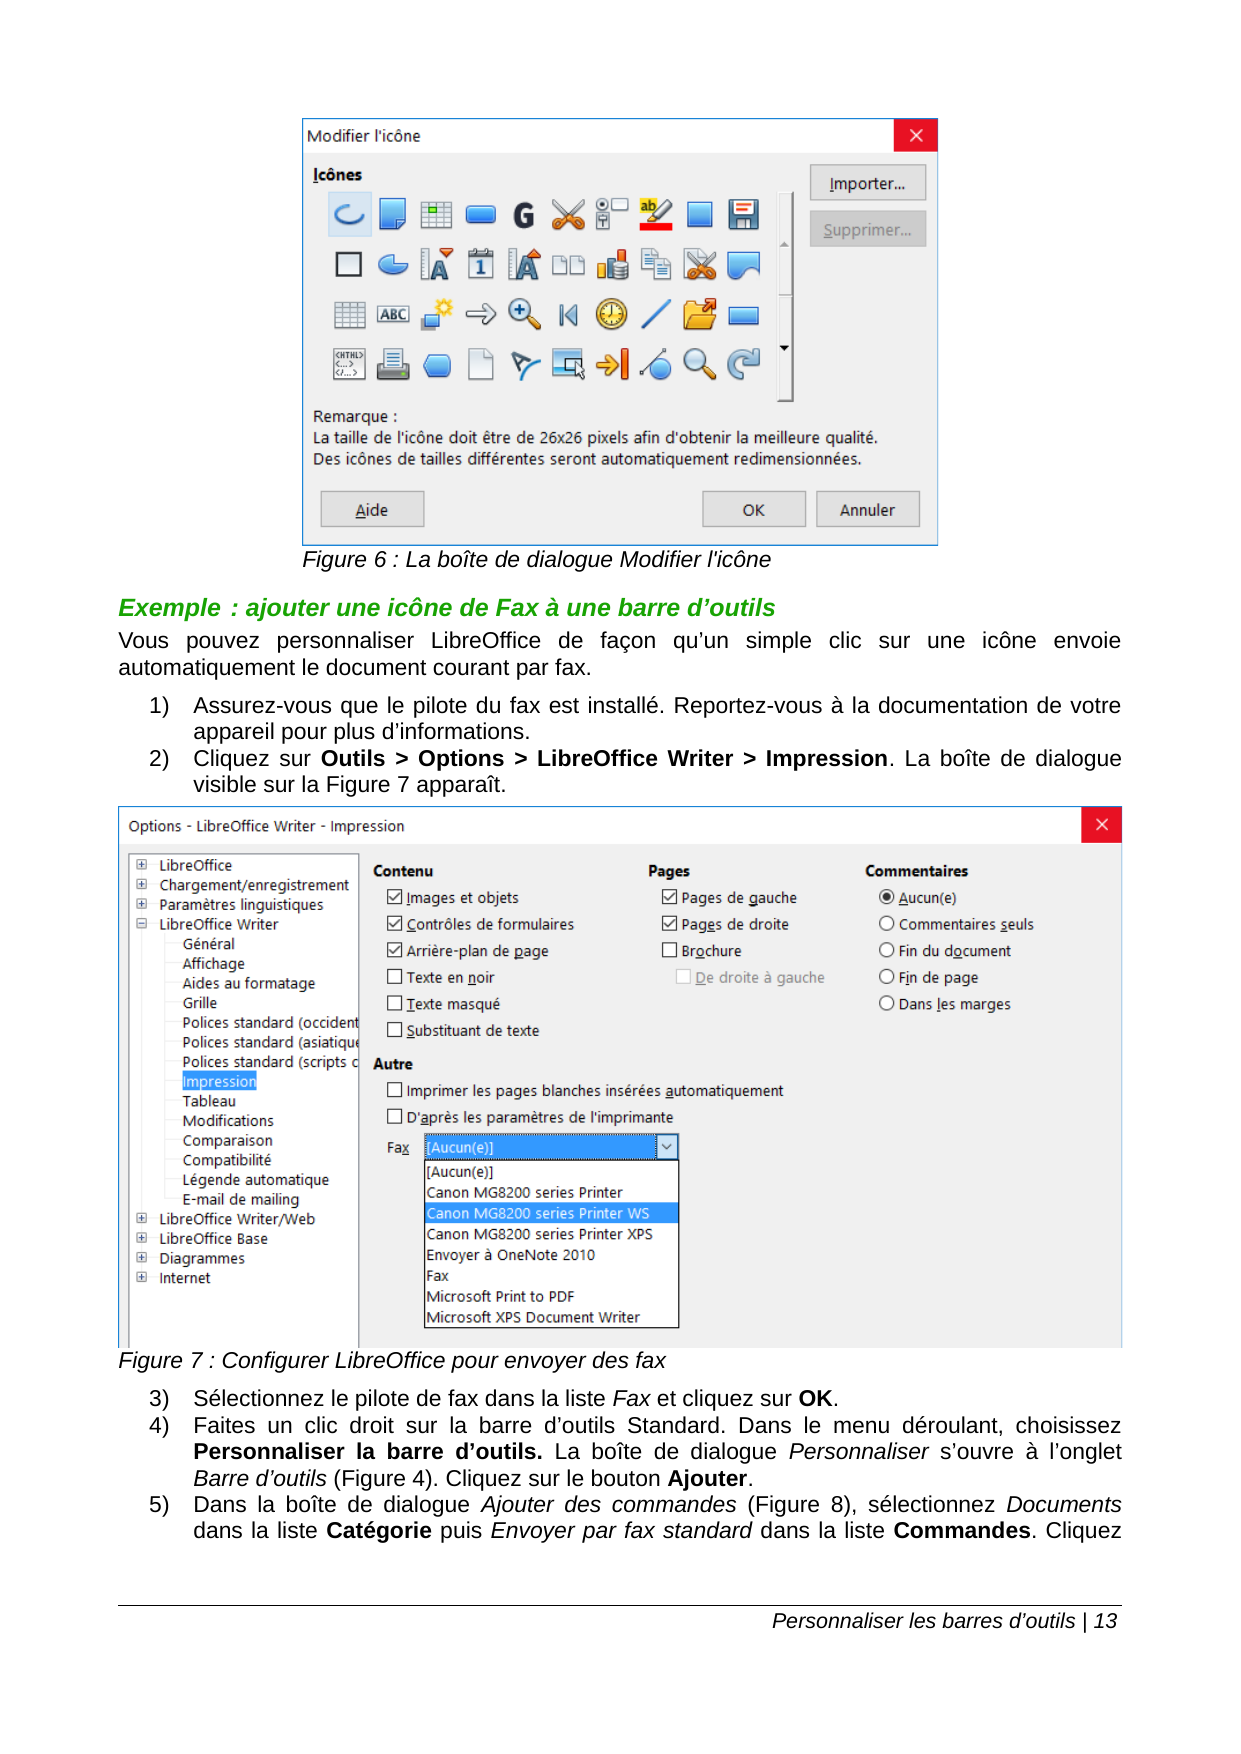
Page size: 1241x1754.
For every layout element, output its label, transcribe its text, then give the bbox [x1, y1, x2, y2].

list Dans la boîte de dialogue Ajouter des commandes (Figure 8), sélectionnez Documents dans la liste Catégorie puis Envoyer par fax standard dans la liste Commandes. Cliquez [169, 1491, 1122, 1543]
text Figure 7 : Configurer LibreOffice pour envoyer des fax [118, 1348, 1122, 1374]
list Sélectionnez le pilote de fax dans la liste Fax et cliquez sur OK. [169, 1385, 1122, 1412]
picture [302, 118, 939, 546]
list Faites un clic droit sur la barre d’outils Standard. Dans le menu déroulant, choisissez Personnaliser la barre d’outils. La boîte de dialogue Personnaliser s’ouvre à l’onglet Barre d’outils (Figure 4). Cliquez sur le bouton Ajouter. [169, 1412, 1122, 1491]
text Vous pouvez personnaliser LibreOffice de façon qu’un simple clic sur une icône envoie automatiquement le document courant par fax. [118, 627, 1122, 680]
picture [118, 806, 1123, 1348]
subtitle Exemple : ajouter une icône de Fax à une barre d’outils [118, 593, 1122, 621]
text Figure 6 : La boîte de dialogue Modifier l'icône [302, 546, 938, 572]
list Cliquez sur Outils > Options > LibreOffice Writer > Impression. La boîte de dialogue visible sur la Figure 7 apparaît. [169, 744, 1122, 797]
list Assurez-vous que le pilote du fax est installé. Reportez-vous à la documentation de votre appareil pour plus d’informations. [169, 692, 1122, 744]
